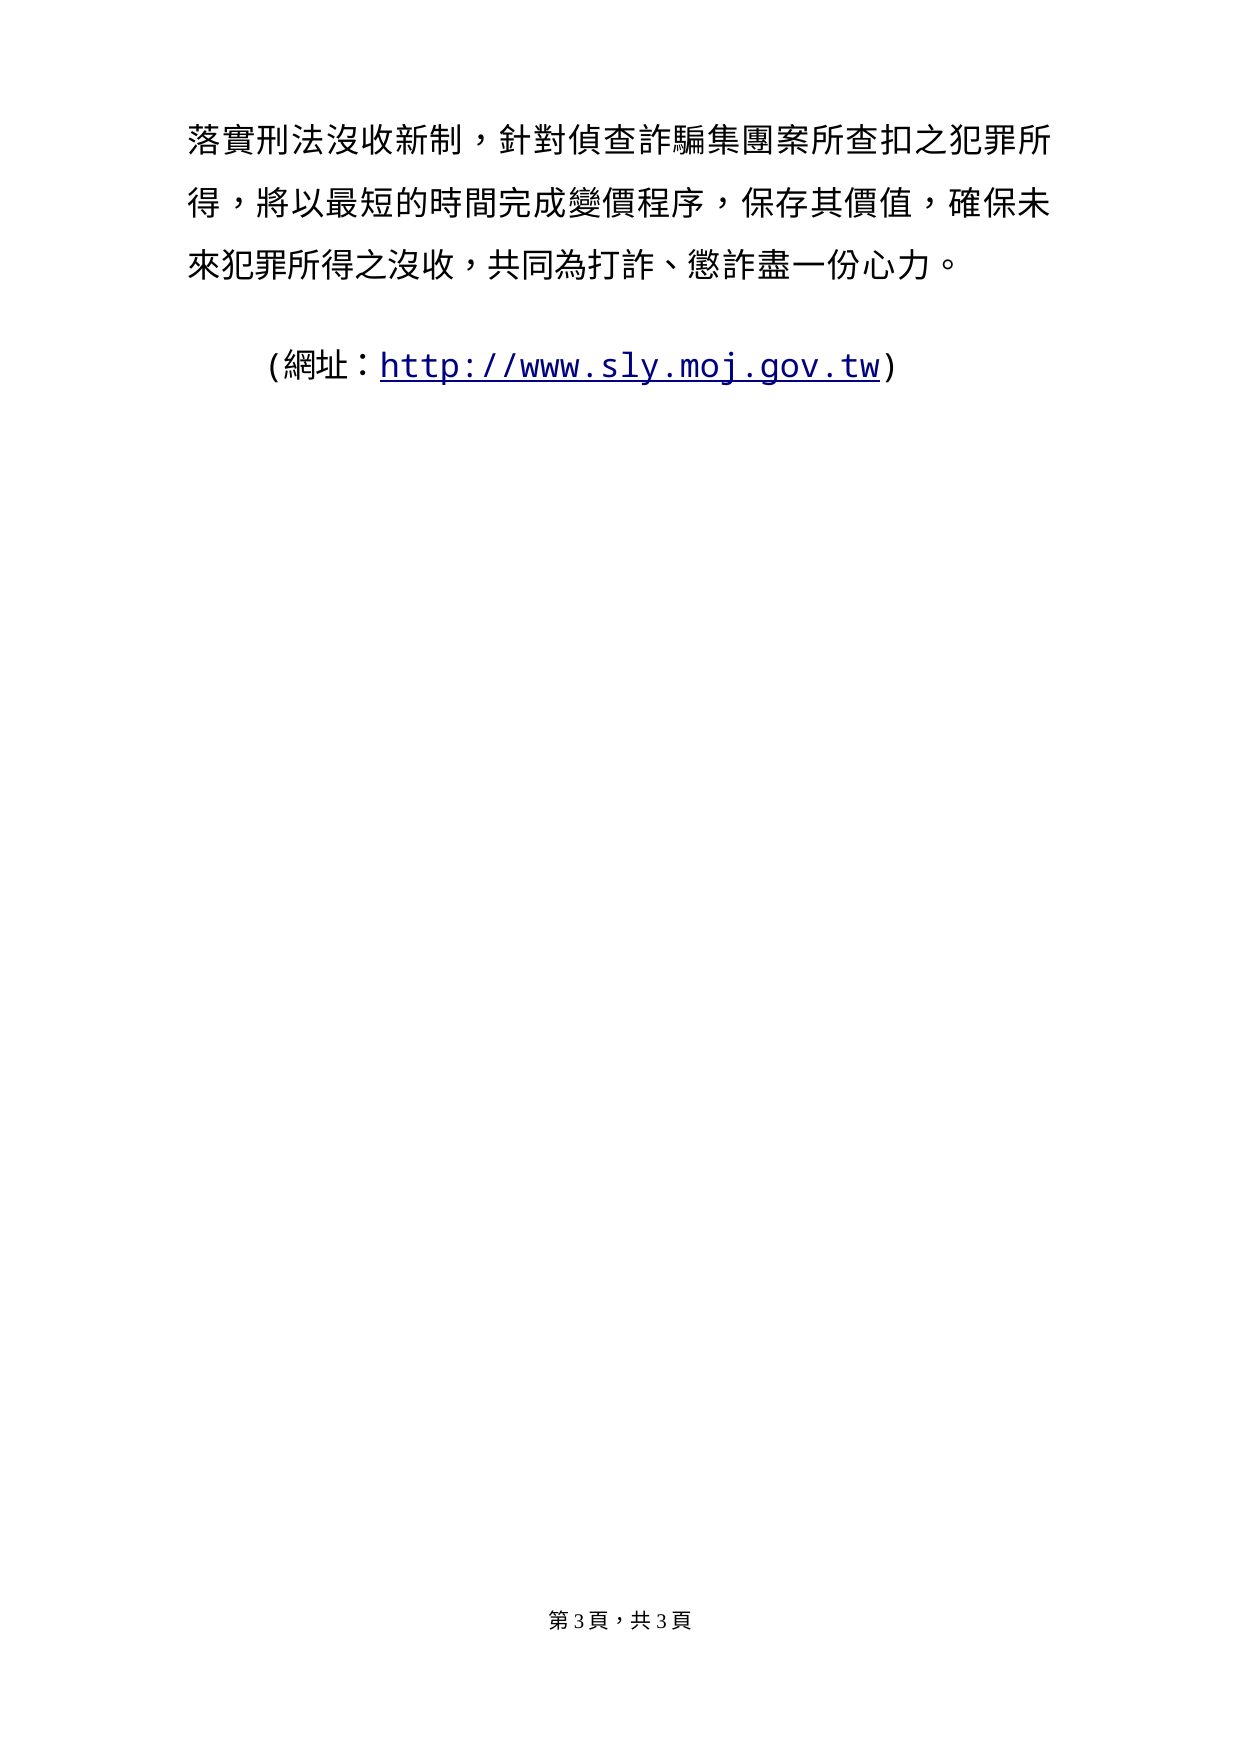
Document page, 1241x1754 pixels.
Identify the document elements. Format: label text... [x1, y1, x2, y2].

text 落實刑法沒收新制，針對偵查詐騙集團案所查扣之犯罪所得，將以最短的時間完成變價程序，保存其價值，確保未來犯罪所得之沒收，共同為打詐、懲詐盡一份心力。 [187, 96, 1053, 284]
text (網址：http://www.sly.moj.gov.tw) [187, 321, 1053, 384]
